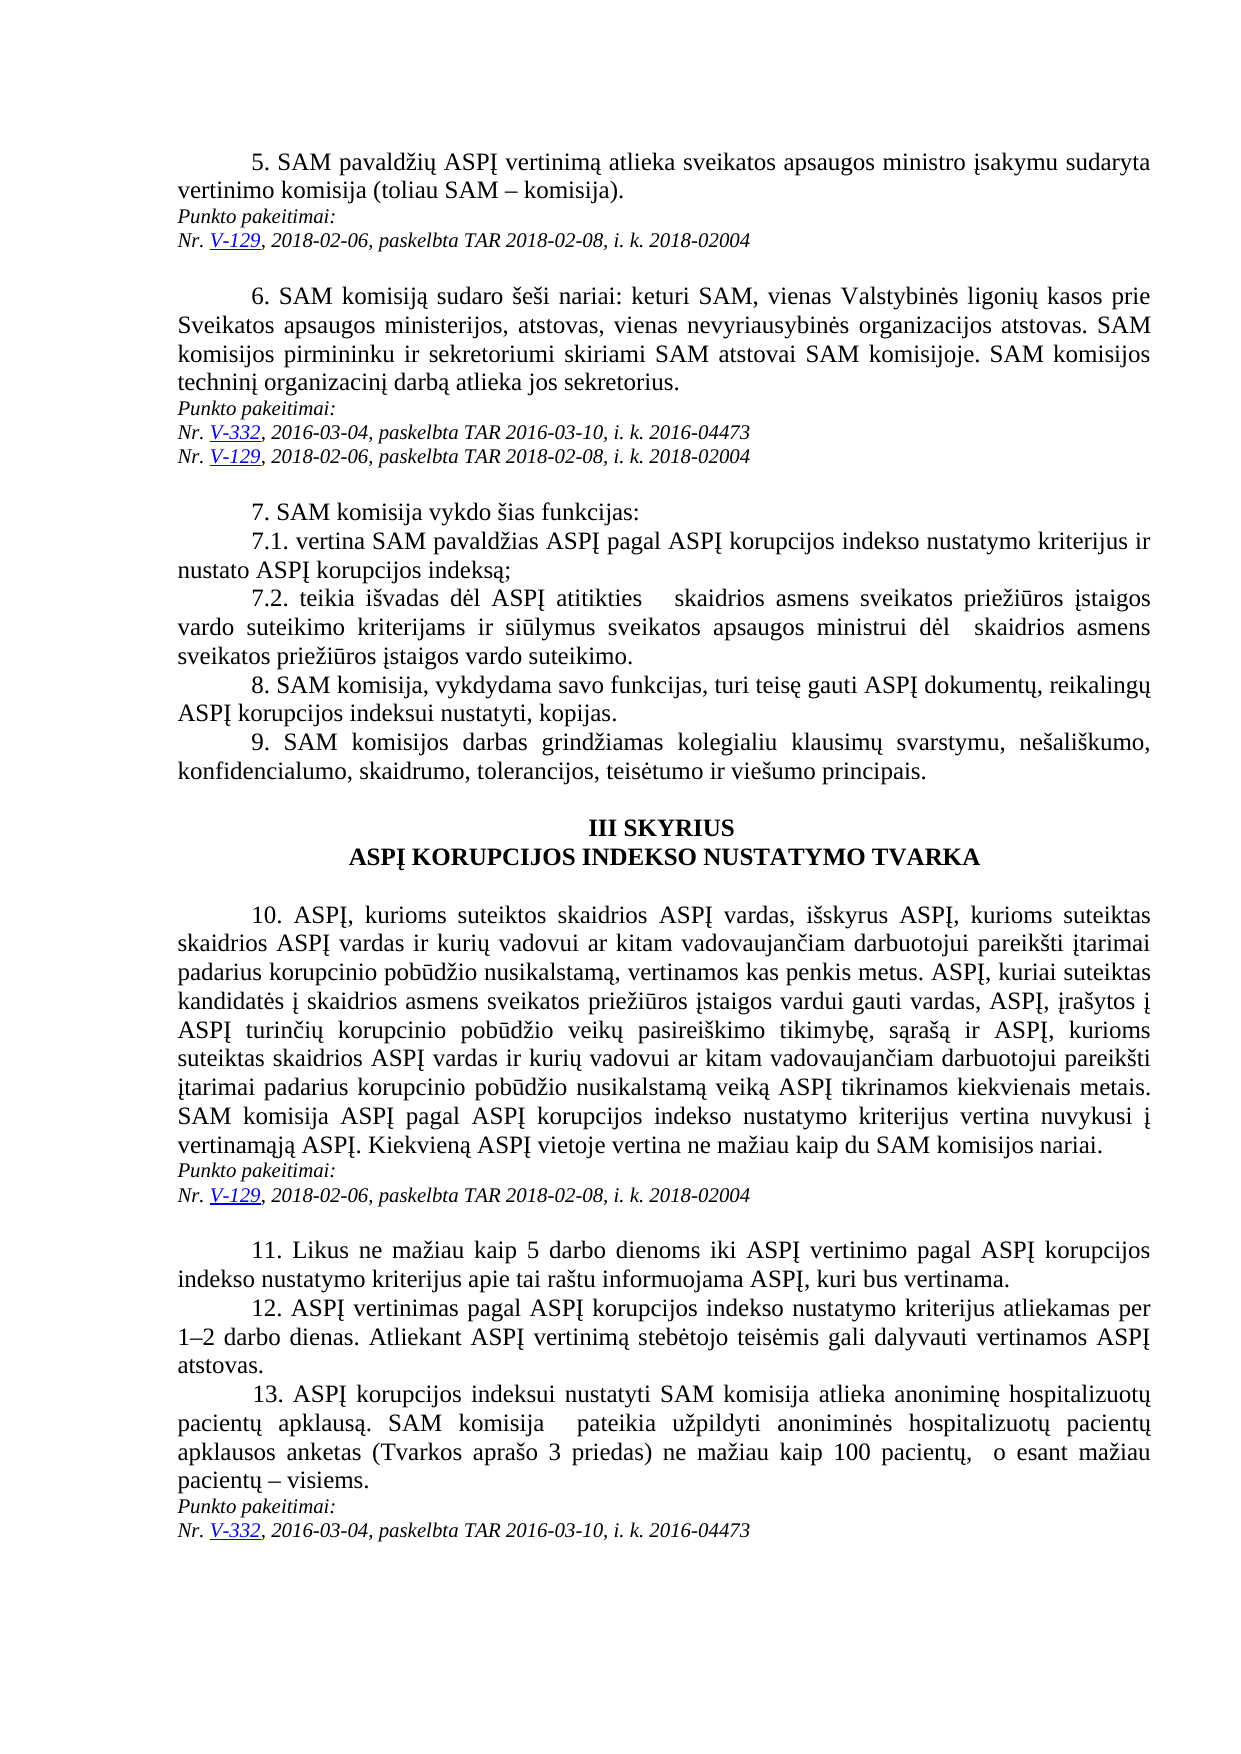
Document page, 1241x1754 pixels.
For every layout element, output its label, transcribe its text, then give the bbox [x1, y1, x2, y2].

text III SKYRIUS [177, 813, 1152, 842]
text 8. SAM komisija, vykdydama savo funkcijas, turi teisę gauti ASPĮ dokumentų, reikalingų ASPĮ korupcijos indeksui nustatyti, kopijas. [177, 670, 1152, 727]
text ASPĮ KORUPCIJOS INDEKSO NUSTATYMO TVARKA [177, 842, 1152, 871]
text 9. SAM komisijos darbas grindžiamas kolegialiu klausimų svarstymu, nešališkumo, konfidencialumo, skaidrumo, tolerancijos, teisėtumo ir viešumo principais. [177, 727, 1152, 785]
text 7.1. vertina SAM pavaldžias ASPĮ pagal ASPĮ korupcijos indekso nustatymo kriterijus ir nustato ASPĮ korupcijos indeksą; [177, 526, 1152, 583]
text Punkto pakeitimai: [177, 1494, 1152, 1518]
text 6. SAM komisiją sudaro šeši nariai: keturi SAM, vienas Valstybinės ligonių kasos prie Sveikatos apsaugos ministerijos, atstovas, vienas nevyriausybinės organizacijos atstovas. SAM komisijos pirmininku ir sekretoriumi skiriami SAM atstovai SAM komisijoje. SAM komisijos techninį organizacinį darbą atlieka jos sekretorius. [177, 281, 1152, 396]
text Punkto pakeitimai: [177, 1158, 1152, 1182]
text Punkto pakeitimai: [177, 396, 1152, 420]
text Nr. V-129, 2018-02-06, paskelbta TAR 2018-02-08, i. k. 2018-02004 [177, 1182, 1152, 1207]
text Nr. V-129, 2018-02-06, paskelbta TAR 2018-02-08, i. k. 2018-02004 [177, 228, 1152, 252]
text 10. ASPĮ, kurioms suteiktos skaidrios ASPĮ vardas, išskyrus ASPĮ, kurioms suteiktas skaidrios ASPĮ vardas ir kurių vadovui ar kitam vadovaujančiam darbuotojui pareikšti įtarimai padarius korupcinio pobūdžio nusikalstamą, vertinamos kas penkis metus. ASPĮ, kuriai suteiktas kandidatės į skaidrios asmens sveikatos priežiūros įstaigos vardui gauti vardas, ASPĮ, įrašytos į ASPĮ turinčių korupcinio pobūdžio veikų pasireiškimo tikimybę, sąrašą ir ASPĮ, kurioms suteiktas skaidrios ASPĮ vardas ir kurių vadovui ar kitam vadovaujančiam darbuotojui pareikšti įtarimai padarius korupcinio pobūdžio nusikalstamą veiką ASPĮ tikrinamos kiekvienais metais. SAM komisija ASPĮ pagal ASPĮ korupcijos indekso nustatymo kriterijus vertina nuvykusi į vertinamąją ASPĮ. Kiekvieną ASPĮ vietoje vertina ne mažiau kaip du SAM komisijos nariai. [177, 900, 1152, 1158]
text 7.2. teikia išvadas dėl ASPĮ atitikties skaidrios asmens sveikatos priežiūros įstaigos vardo suteikimo kriterijams ir siūlymus sveikatos apsaugos ministrui dėl skaidrios asmens sveikatos priežiūros įstaigos vardo suteikimo. [177, 583, 1152, 670]
text Punkto pakeitimai: [177, 204, 1152, 228]
text Nr. V-332, 2016-03-04, paskelbta TAR 2016-03-10, i. k. 2016-04473 [177, 420, 1152, 444]
text 13. ASPĮ korupcijos indeksui nustatyti SAM komisija atlieka anoniminę hospitalizuotų pacientų apklausą. SAM komisija pateikia užpildyti anoniminės hospitalizuotų pacientų apklausos anketas (Tvarkos aprašo 3 priedas) ne mažiau kaip 100 pacientų, o esant mažiau pacientų – visiems. [177, 1379, 1152, 1494]
text 7. SAM komisija vykdo šias funkcijas: [177, 497, 1152, 526]
text Nr. V-332, 2016-03-04, paskelbta TAR 2016-03-10, i. k. 2016-04473 [177, 1518, 1152, 1542]
text Nr. V-129, 2018-02-06, paskelbta TAR 2018-02-08, i. k. 2018-02004 [177, 444, 1152, 468]
text 12. ASPĮ vertinimas pagal ASPĮ korupcijos indekso nustatymo kriterijus atliekamas per 1–2 darbo dienas. Atliekant ASPĮ vertinimą stebėtojo teisėmis gali dalyvauti vertinamos ASPĮ atstovas. [177, 1293, 1152, 1379]
text 5. SAM pavaldžių ASPĮ vertinimą atlieka sveikatos apsaugos ministro įsakymu sudaryta vertinimo komisija (toliau SAM – komisija). [177, 147, 1152, 204]
text 11. Likus ne mažiau kaip 5 darbo dienoms iki ASPĮ vertinimo pagal ASPĮ korupcijos indekso nustatymo kriterijus apie tai raštu informuojama ASPĮ, kuri bus vertinama. [177, 1235, 1152, 1293]
